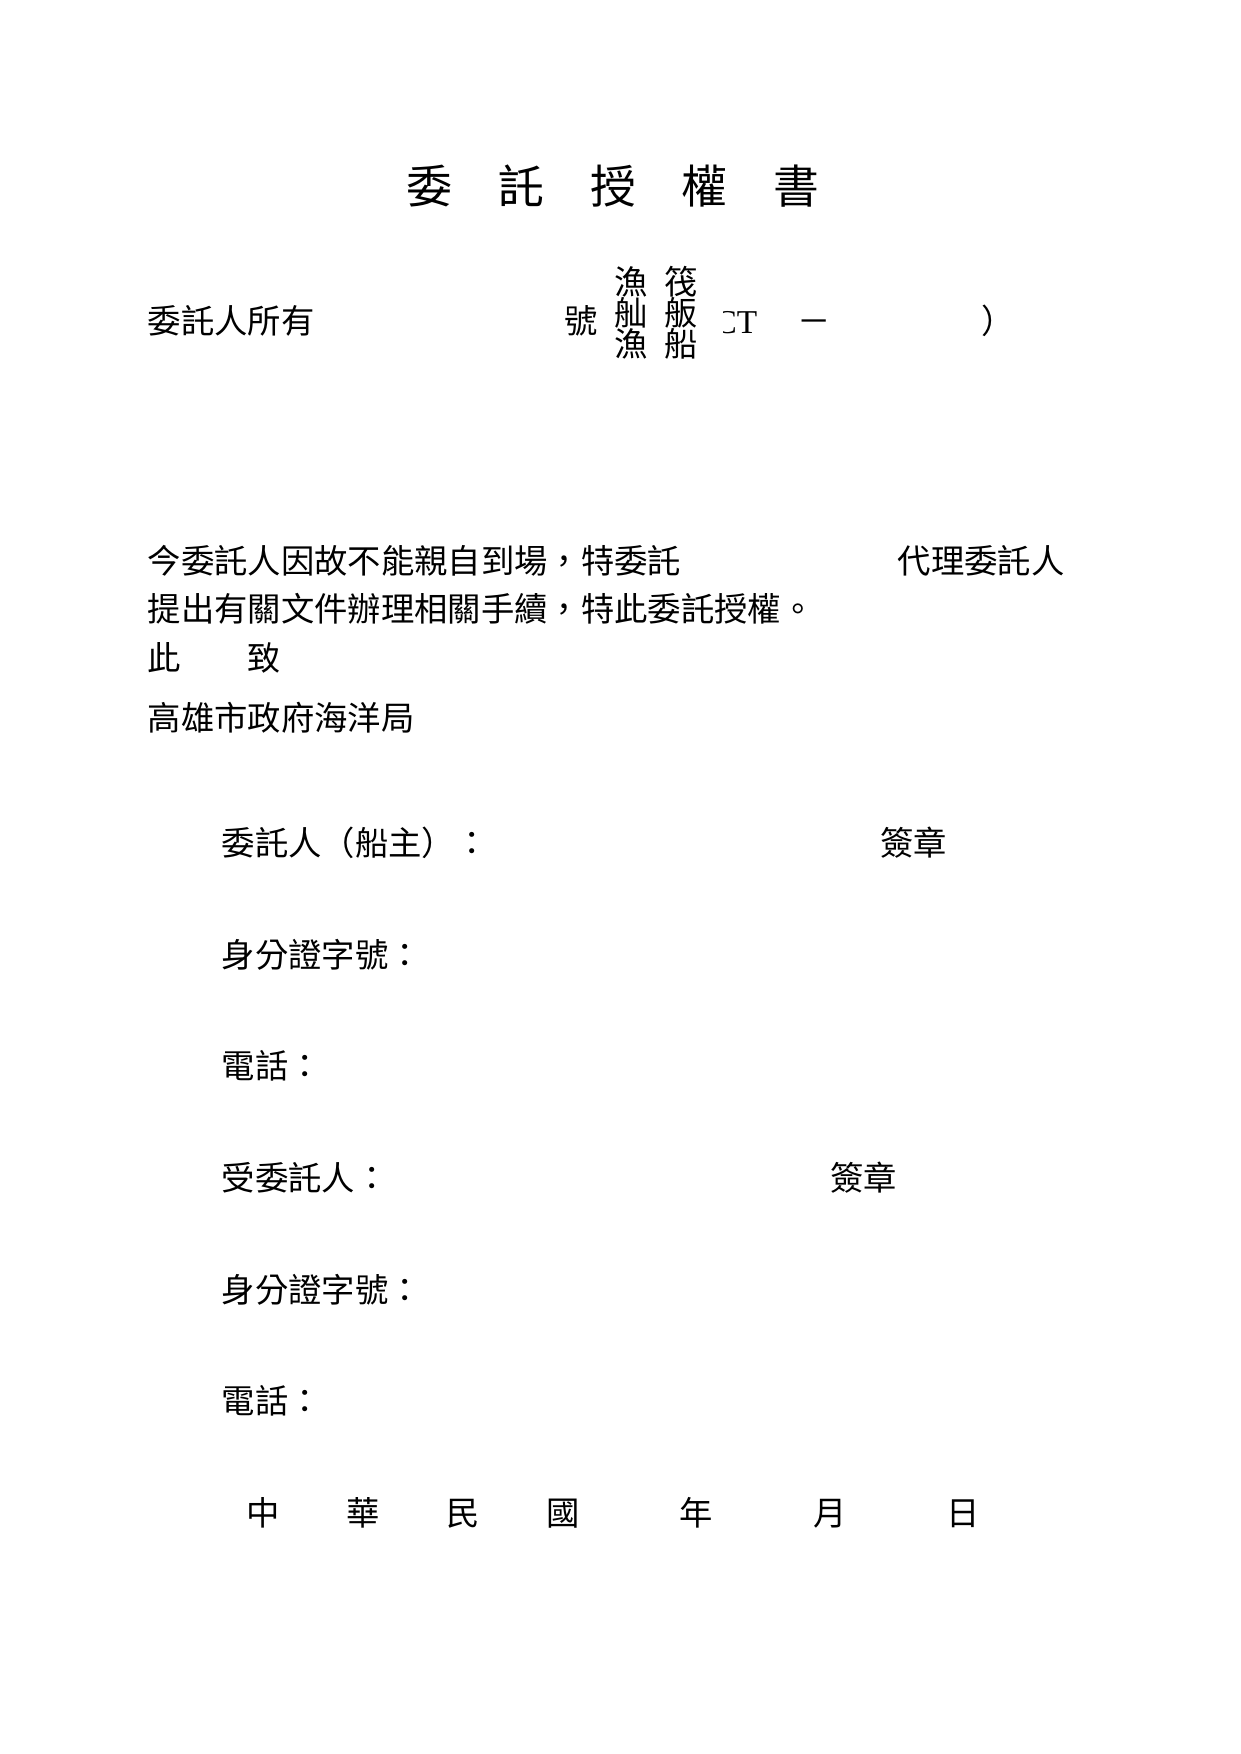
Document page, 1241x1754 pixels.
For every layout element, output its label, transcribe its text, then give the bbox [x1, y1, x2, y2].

text 漁 船 [614, 332, 708, 363]
text 電話： [222, 1375, 1078, 1423]
text 舢 舨 [614, 301, 708, 332]
text 委託人所有 號 （CT － ） [148, 262, 1078, 381]
text 今委託人因故不能親自到場，特委託 代理委託人提出有關文件辦理相關手續，特此委託授權。 [148, 535, 1078, 631]
text 委託人（船主）： 簽章 [222, 817, 1078, 865]
text 電話： [222, 1040, 1078, 1088]
text 受委託人： 簽章 [222, 1152, 1078, 1200]
text 中 華 民 國 年 月 日 [148, 1486, 1078, 1535]
text 委 託 授 權 書 [148, 150, 1078, 216]
text 此 致 [148, 631, 1078, 680]
text 身分證字號： [222, 1263, 1078, 1312]
text 漁 筏 [614, 269, 708, 301]
text 高雄市政府海洋局 [148, 692, 1078, 740]
text 身分證字號： [222, 929, 1078, 977]
